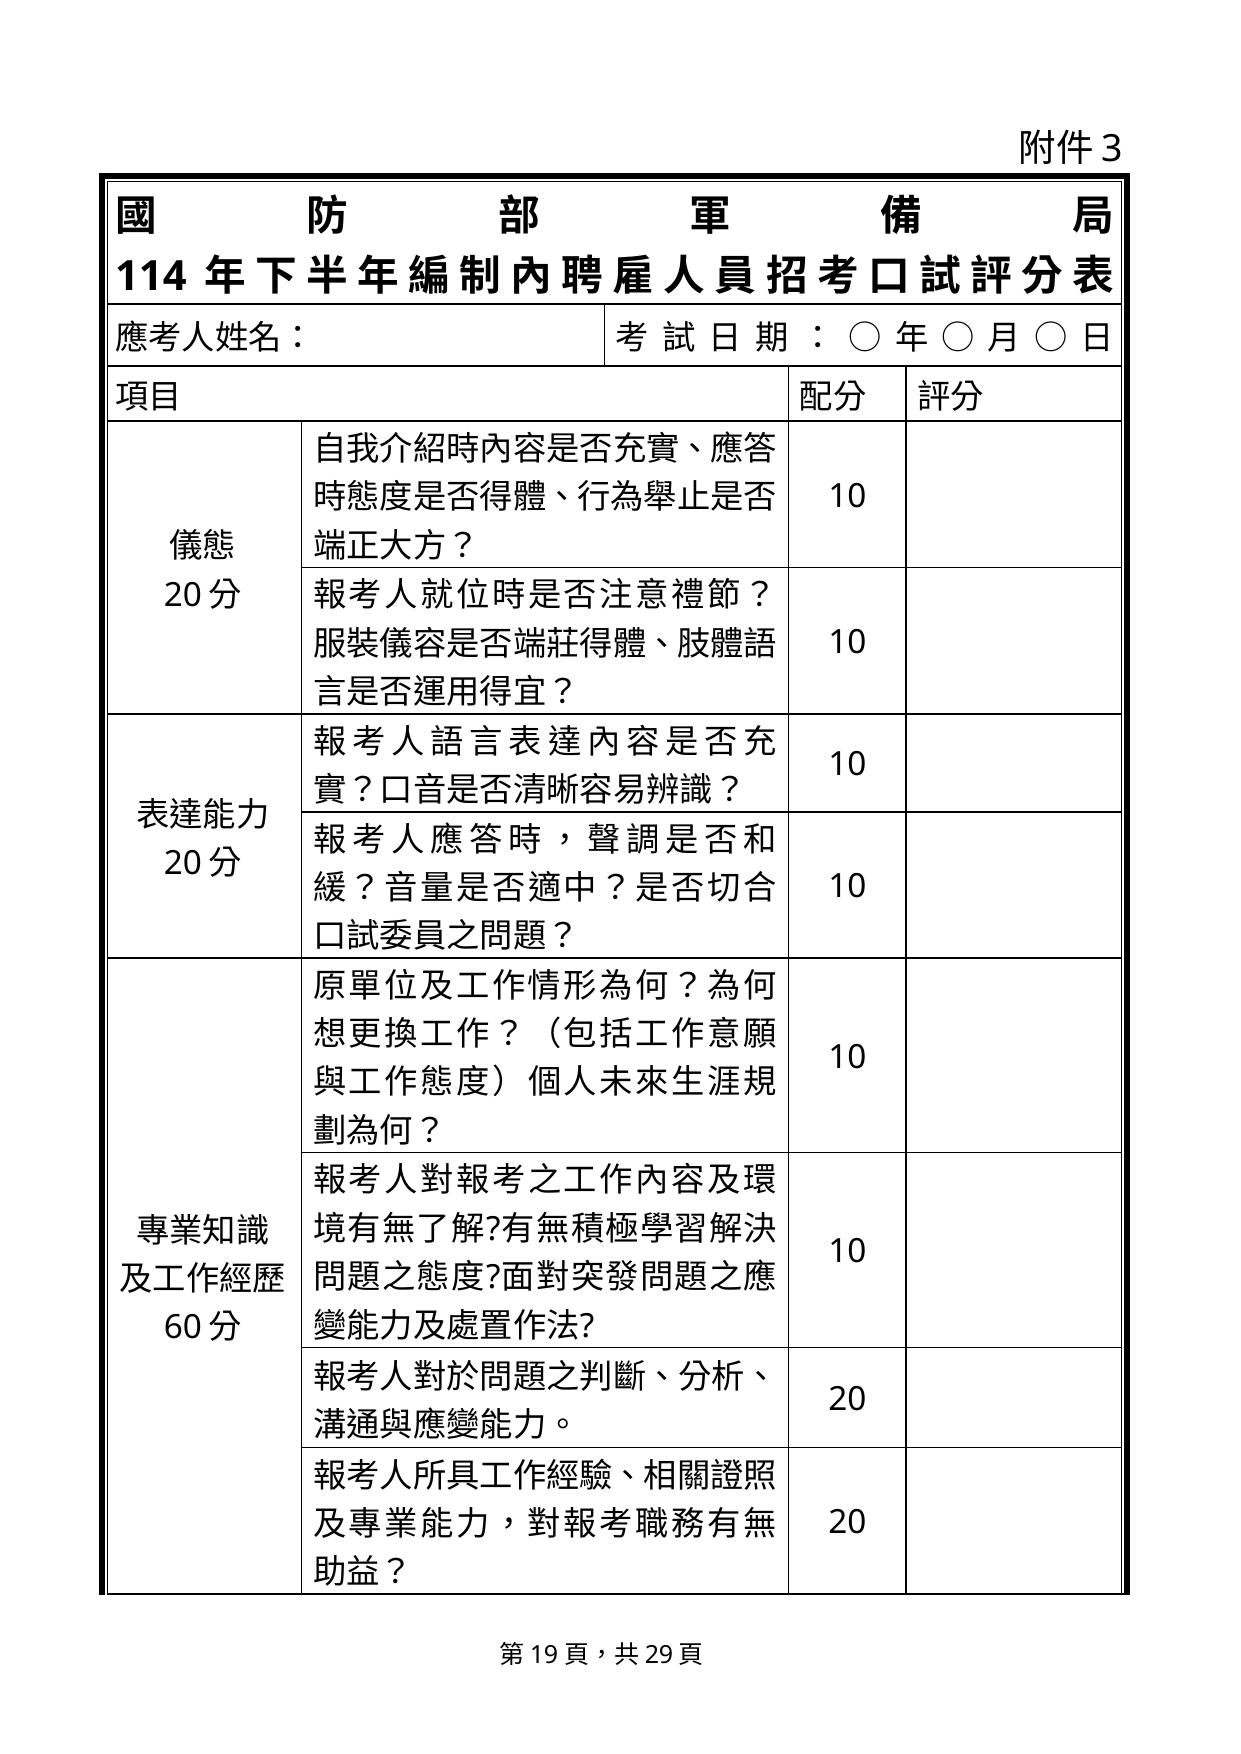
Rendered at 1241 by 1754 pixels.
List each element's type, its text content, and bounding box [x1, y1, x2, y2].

table_cell 專業知識 及工作經歷 60分 [108, 959, 301, 1593]
text 附件3 [118, 118, 1122, 173]
table_cell 20 [789, 1348, 905, 1447]
table_cell 原單位及工作情形為何？為何想更換工作？（包括工作意願與工作態度）個人未來生涯規劃為何？ [302, 959, 788, 1152]
table_cell [907, 715, 1121, 811]
table_cell [907, 959, 1121, 1152]
table_cell 報考人對報考之工作內容及環境有無了解?有無積極學習解決問題之態度?面對突發問題之應變能力及處置作法? [302, 1153, 788, 1347]
table_cell 報考人對於問題之判斷、分析、溝通與應變能力。 [302, 1348, 788, 1447]
table_header 國防部軍備局 114年下半年編制內聘雇人員招考口試評分表 [108, 182, 1121, 303]
table_cell 應考人姓名： [108, 305, 604, 365]
table_cell 評分 [907, 367, 1121, 420]
table_cell 20 [789, 1448, 905, 1593]
table_cell 儀態 20分 [108, 422, 301, 713]
table_cell [907, 1348, 1121, 1447]
table_cell 10 [789, 568, 905, 713]
table_cell 配分 [789, 367, 905, 420]
table_cell 10 [789, 715, 905, 811]
table_cell [907, 813, 1121, 957]
table_cell 項目 [108, 367, 788, 420]
table_cell 10 [789, 959, 905, 1152]
table_cell 10 [789, 422, 905, 567]
table_cell [907, 422, 1121, 567]
table_cell [907, 568, 1121, 713]
table_cell [907, 1448, 1121, 1593]
table_cell 10 [789, 1153, 905, 1347]
table_cell 考試日期：○年○月○日 [605, 305, 1121, 365]
table_cell 報考人就位時是否注意禮節？服裝儀容是否端莊得體、肢體語言是否運用得宜？ [302, 568, 788, 713]
table_cell 10 [789, 813, 905, 957]
table_cell 表達能力 20分 [108, 715, 301, 957]
table_cell [907, 1153, 1121, 1347]
table_cell 報考人應答時，聲調是否和緩？音量是否適中？是否切合口試委員之問題？ [302, 813, 788, 957]
table_cell 報考人語言表達內容是否充實？口音是否清晰容易辨識？ [302, 715, 788, 811]
table_cell 自我介紹時內容是否充實、應答時態度是否得體、行為舉止是否端正大方？ [302, 422, 788, 567]
table_cell 報考人所具工作經驗、相關證照及專業能力，對報考職務有無助益？ [302, 1448, 788, 1593]
